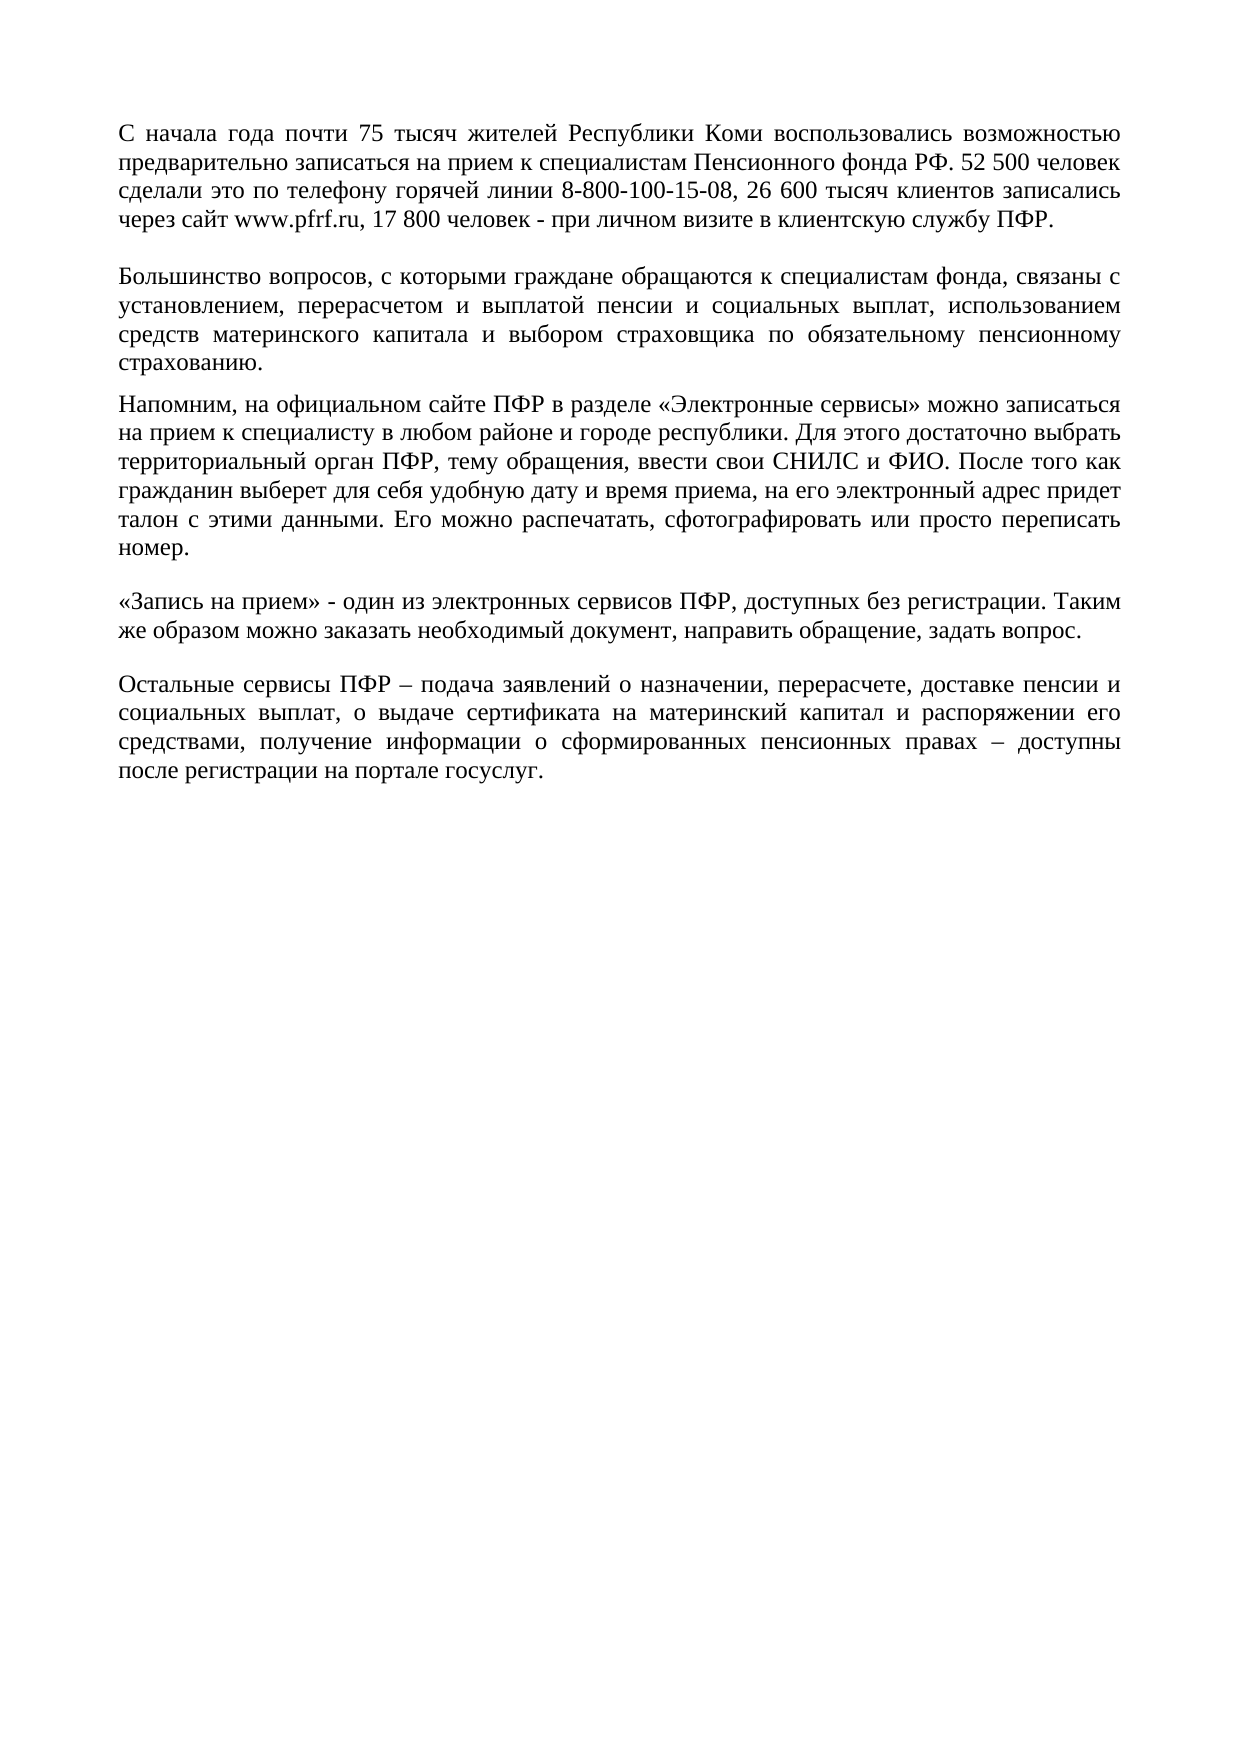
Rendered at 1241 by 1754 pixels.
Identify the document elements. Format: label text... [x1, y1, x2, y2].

text «Запись на прием» - один из электронных сервисов ПФР, доступных без регистрации. Таким же образом можно заказать необходимый документ, направить обращение, задать вопрос. [118, 586, 1122, 644]
text Большинство вопросов, с которыми граждане обращаются к специалистам фонда, связаны с установлением, перерасчетом и выплатой пенсии и социальных выплат, использованием средств материнского капитала и выбором страховщика по обязательному пенсионному страхованию. [118, 261, 1122, 376]
text Остальные сервисы ПФР – подача заявлений о назначении, перерасчете, доставке пенсии и социальных выплат, о выдаче сертификата на материнский капитал и распоряжении его средствами, получение информации о сформированных пенсионных правах – доступны после регистрации на портале госуслуг. [118, 669, 1122, 784]
text С начала года почти 75 тысяч жителей Республики Коми воспользовались возможностью предварительно записаться на прием к специалистам Пенсионного фонда РФ. 52 500 человек сделали это по телефону горячей линии 8-800-100-15-08, 26 600 тысяч клиентов записались через сайт www.pfrf.ru, 17 800 человек - при личном визите в клиентскую службу ПФР. [118, 118, 1122, 233]
text Напомним, на официальном сайте ПФР в разделе «Электронные сервисы» можно записаться на прием к специалисту в любом районе и городе республики. Для этого достаточно выбрать территориальный орган ПФР, тему обращения, ввести свои СНИЛС и ФИО. После того как гражданин выберет для себя удобную дату и время приема, на его электронный адрес придет талон с этими данными. Его можно распечатать, сфотографировать или просто переписать номер. [118, 389, 1122, 561]
